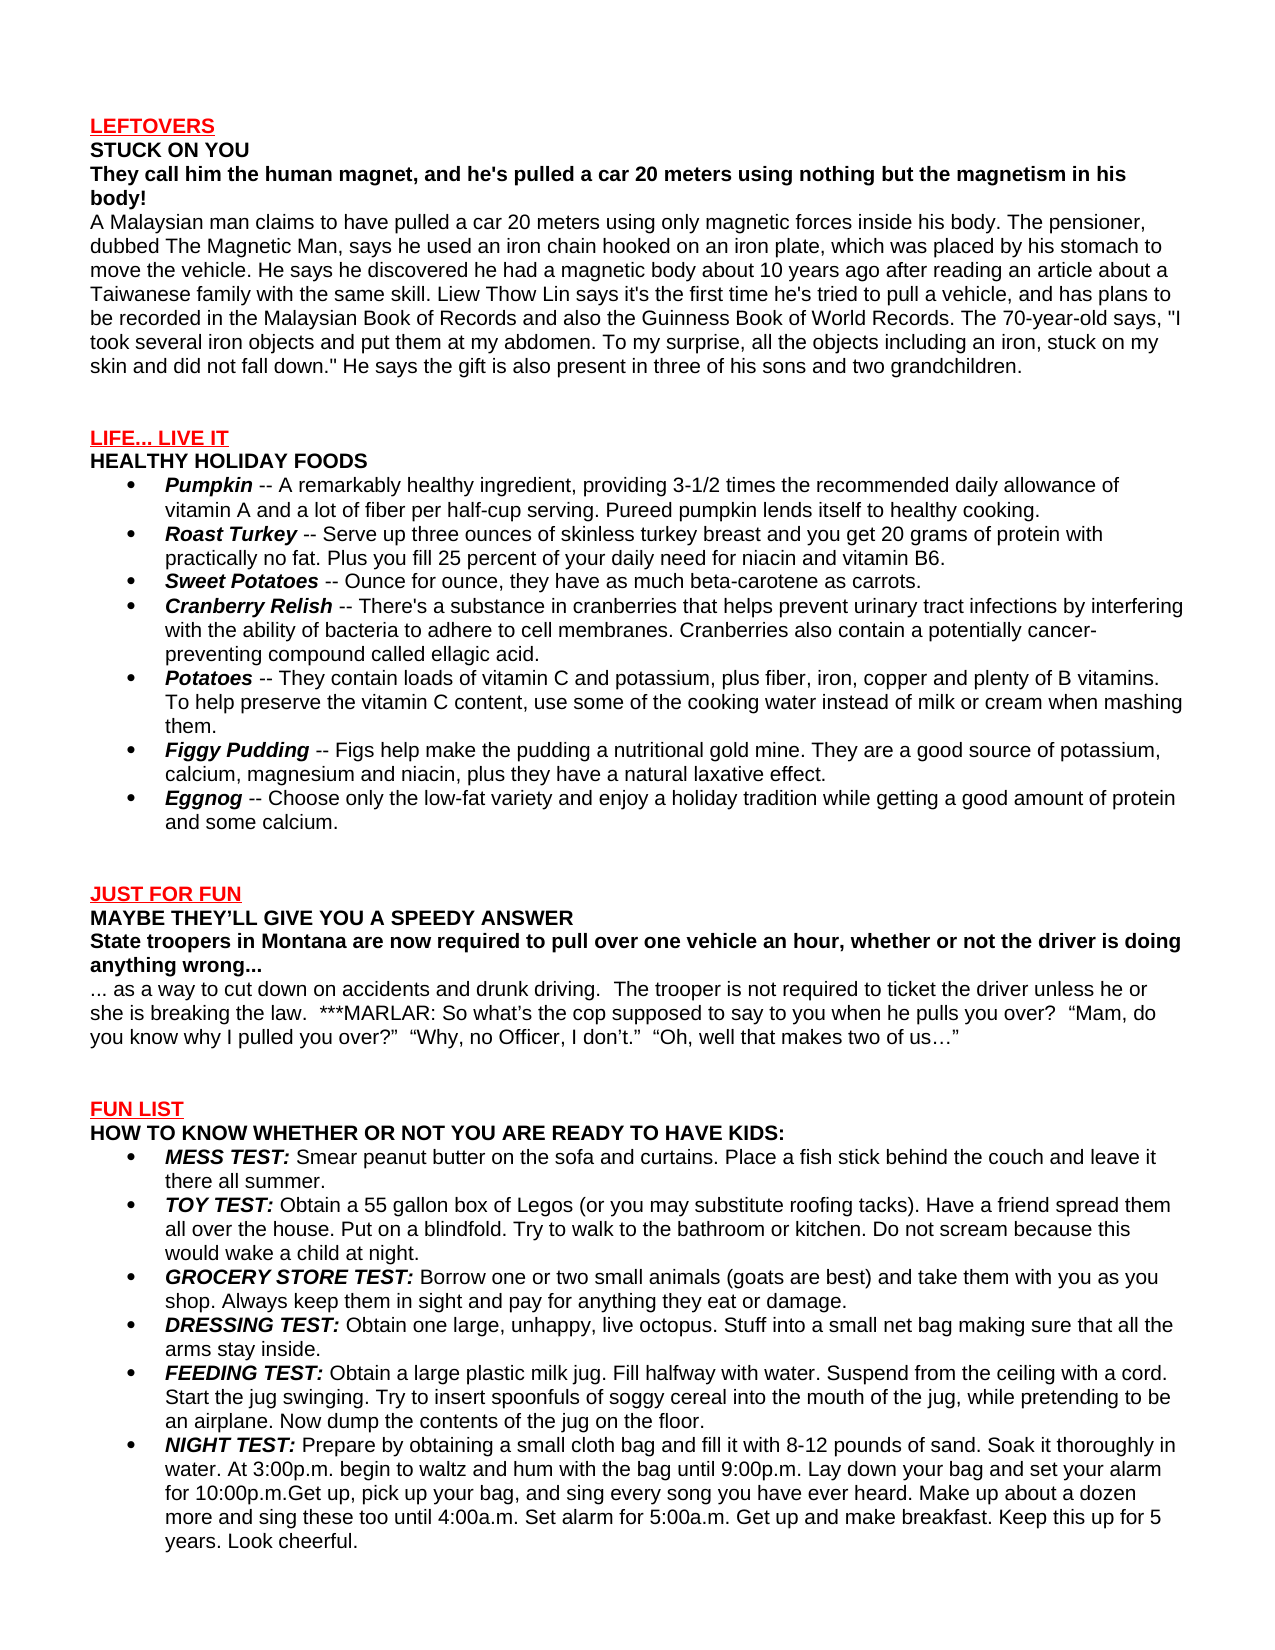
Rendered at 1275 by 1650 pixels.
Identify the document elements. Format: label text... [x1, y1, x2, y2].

list TOY TEST: Obtain a 55 gallon box of Legos (or you may substitute roofing tacks). Have a friend spread them all over the house. Put on a blindfold. Try to walk to the bathroom or kitchen. Do not scream because this would wake a child at night. [127, 1193, 1185, 1265]
text HOW TO KNOW WHETHER OR NOT YOU ARE READY TO HAVE KIDS: [90, 1121, 1185, 1145]
list Cranberry Relish -- There's a substance in cranberries that helps prevent urinary tract infections by interfering with the ability of bacteria to adhere to cell membranes. Cranberries also contain a potentially cancer-preventing compound called ellagic acid. [127, 593, 1185, 665]
list FEEDING TEST: Obtain a large plastic milk jug. Fill halfway with water. Suspend from the ceiling with a cord. Start the jug swinging. Try to insert spoonfuls of soggy cereal into the mouth of the jug, while pretending to be an airplane. Now dump the contents of the jug on the floor. [127, 1361, 1185, 1433]
list Sweet Potatoes -- Ounce for ounce, they have as much beta-carotene as carrots. [127, 569, 1185, 593]
list NIGHT TEST: Prepare by obtaining a small cloth bag and fill it with 8-12 pounds of sand. Soak it thoroughly in water. At 3:00p.m. begin to waltz and hum with the bag until 9:00p.m. Lay down your bag and set your alarm for 10:00p.m.Get up, pick up your bag, and sing every song you have ever heard. Make up about a dozen more and sing these too until 4:00a.m. Set alarm for 5:00a.m. Get up and make breakfast. Keep this up for 5 years. Look cheerful. [127, 1433, 1185, 1553]
text They call him the human magnet, and he's pulled a car 20 meters using nothing but the magnetism in his body! [90, 162, 1185, 210]
list DRESSING TEST: Obtain one large, unhappy, live octopus. Stuff into a small net bag making sure that all the arms stay inside. [127, 1313, 1185, 1361]
list Figgy Pudding -- Figs help make the pudding a nutritional gold mine. They are a good source of potassium, calcium, magnesium and niacin, plus they have a natural laxative effect. [127, 737, 1185, 785]
text HEALTHY HOLIDAY FOODS [90, 449, 1185, 473]
text ... as a way to cut down on accidents and drunk driving. The trooper is not required to ticket the driver unless he or she is breaking the law. ***MARLAR: So what’s the cop supposed to say to you when he pulls you over? “Mam, do you know why I pulled you over?” “Why, no Officer, I don’t.” “Oh, well that makes two of us…” [90, 977, 1185, 1049]
text LEFTOVERS [90, 114, 1185, 138]
list Roast Turkey -- Serve up three ounces of skinless turkey breast and you get 20 grams of protein with practically no fat. Plus you fill 25 percent of your daily need for niacin and vitamin B6. [127, 521, 1185, 569]
text JUST FOR FUN [90, 881, 1185, 905]
text A Malaysian man claims to have pulled a car 20 meters using only magnetic forces inside his body. The pensioner, dubbed The Magnetic Man, says he used an iron chain hooked on an iron plate, which was placed by his stomach to move the vehicle. He says he discovered he had a magnetic body about 10 years ago after reading an article about a Taiwanese family with the same skill. Liew Thow Lin says it's the first time he's tried to pull a vehicle, and has plans to be recorded in the Malaysian Book of Records and also the Guinness Book of World Records. The 70-year-old says, "I took several iron objects and put them at my abdomen. To my surprise, all the objects including an iron, stuck on my skin and did not fall down." He says the gift is also present in three of his sons and two grandchildren. [90, 210, 1185, 377]
list Potatoes -- They contain loads of vitamin C and potassium, plus fiber, iron, copper and plenty of B vitamins. To help preserve the vitamin C content, use some of the cooking water instead of milk or cream when mashing them. [127, 665, 1185, 737]
list Pumpkin -- A remarkably healthy ingredient, providing 3-1/2 times the recommended daily allowance of vitamin A and a lot of fiber per half-cup serving. Pureed pumpkin lends itself to healthy cooking. [127, 473, 1185, 521]
list MESS TEST: Smear peanut butter on the sofa and curtains. Place a fish stick behind the couch and leave it there all summer. [127, 1145, 1185, 1193]
text LIFE... LIVE IT [90, 425, 1185, 449]
list Eggnog -- Choose only the low-fat variety and enjoy a holiday tradition while getting a good amount of protein and some calcium. [127, 785, 1185, 833]
list GROCERY STORE TEST: Borrow one or two small animals (goats are best) and take them with you as you shop. Always keep them in sight and pay for anything they eat or damage. [127, 1265, 1185, 1313]
text MAYBE THEY’LL GIVE YOU A SPEEDY ANSWER [90, 905, 1185, 929]
text FUN LIST [90, 1097, 1185, 1121]
text State troopers in Montana are now required to pull over one vehicle an hour, whether or not the driver is doing anything wrong... [90, 929, 1185, 977]
text STUCK ON YOU [90, 138, 1185, 162]
